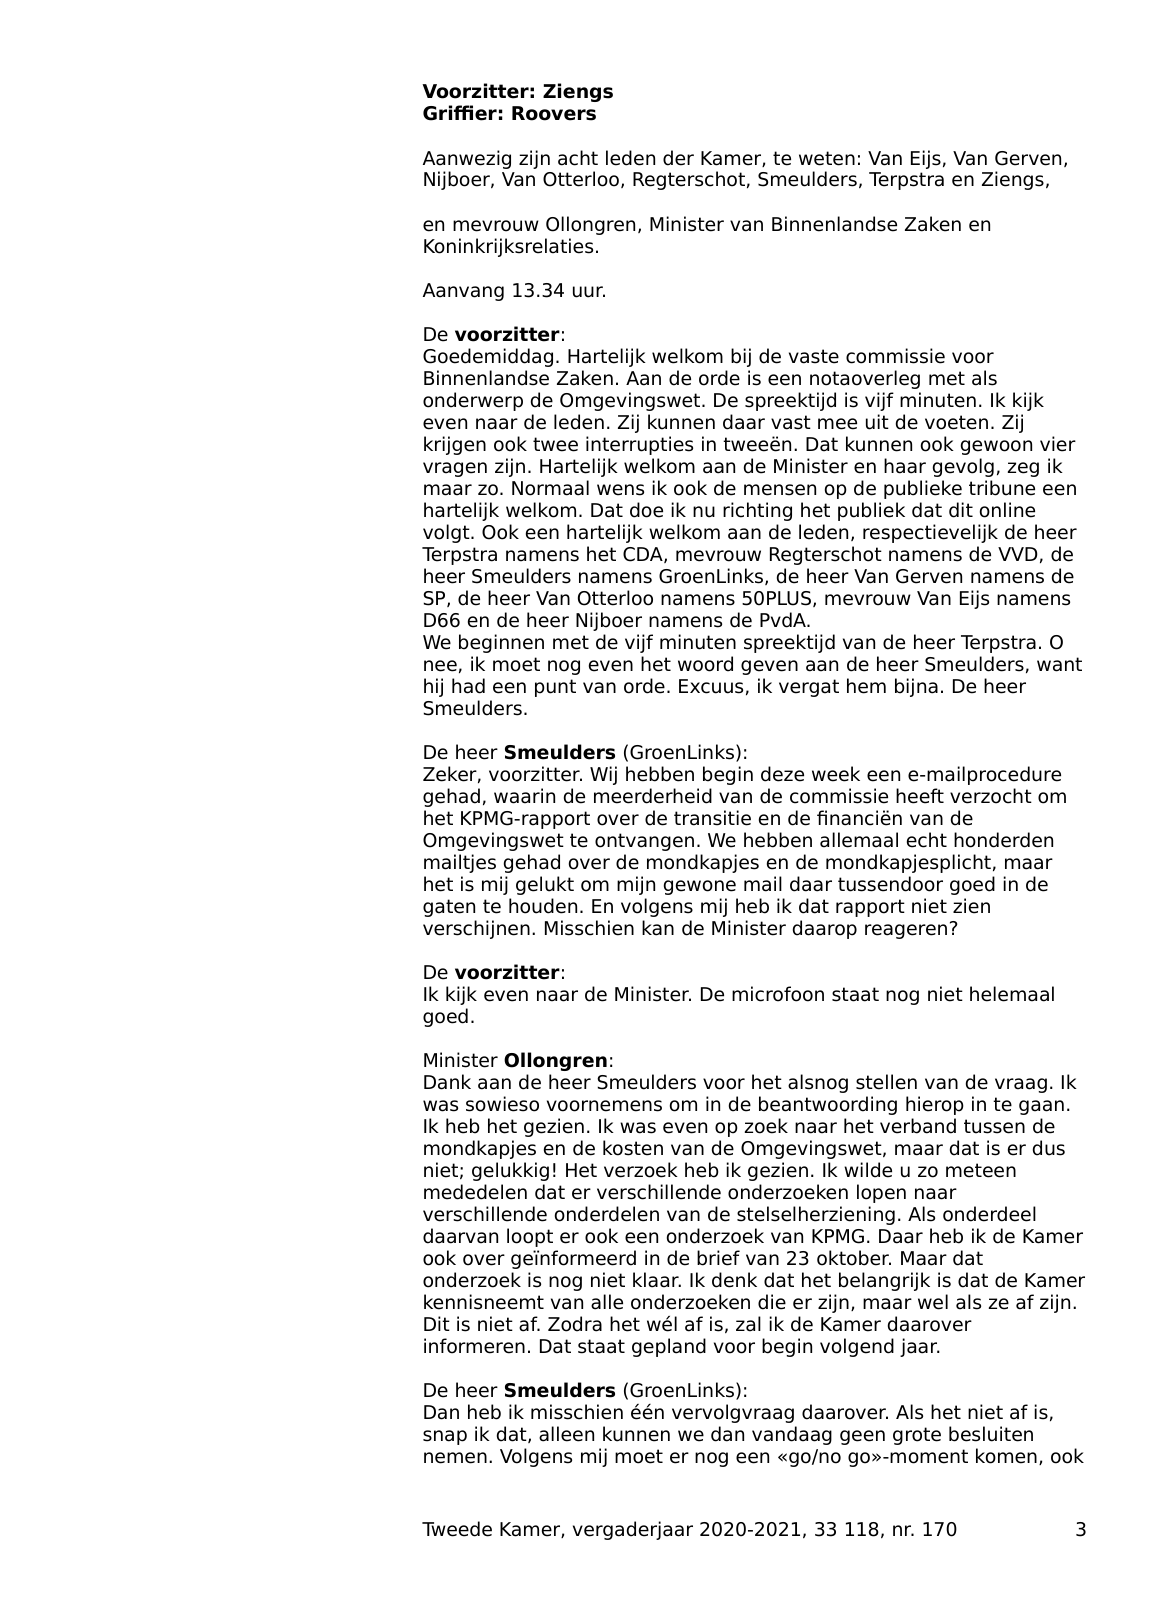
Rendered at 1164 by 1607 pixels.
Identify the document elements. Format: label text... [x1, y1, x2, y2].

text Voorzitter: Ziengs [422, 81, 1087, 103]
text We beginnen met de vijf minuten spreektijd van de heer Terpstra. O nee, ik moet nog even het woord geven aan de heer Smeulders, want hij had een punt van orde. Excuus, ik vergat hem bijna. De heer Smeulders. [422, 632, 1087, 719]
text Dan heb ik misschien één vervolgvraag daarover. Als het niet af is, snap ik dat, alleen kunnen we dan vandaag geen grote besluiten nemen. Volgens mij moet er nog een «go/no go»-moment komen, ook [422, 1402, 1087, 1468]
text De heer Smeulders (GroenLinks): [422, 742, 1087, 764]
text De voorzitter: [422, 962, 1087, 984]
text De voorzitter: [422, 324, 1087, 346]
text Aanvang 13.34 uur. [422, 280, 1087, 302]
text De heer Smeulders (GroenLinks): [422, 1380, 1087, 1402]
text Dank aan de heer Smeulders voor het alsnog stellen van de vraag. Ik was sowieso voornemens om in de beantwoording hierop in te gaan. Ik heb het gezien. Ik was even op zoek naar het verband tussen de mondkapjes en de kosten van de Omgevingswet, maar dat is er dus niet; gelukkig! Het verzoek heb ik gezien. Ik wilde u zo meteen mededelen dat er verschillende onderzoeken lopen naar verschillende onderdelen van de stelselherziening. Als onderdeel daarvan loopt er ook een onderzoek van KPMG. Daar heb ik de Kamer ook over geïnformeerd in de brief van 23 oktober. Maar dat onderzoek is nog niet klaar. Ik denk dat het belangrijk is dat de Kamer kennisneemt van alle onderzoeken die er zijn, maar wel als ze af zijn. Dit is niet af. Zodra het wél af is, zal ik de Kamer daarover informeren. Dat staat gepland voor begin volgend jaar. [422, 1072, 1087, 1357]
text en mevrouw Ollongren, Minister van Binnenlandse Zaken en Koninkrijksrelaties. [422, 213, 1087, 257]
text Ik kijk even naar de Minister. De microfoon staat nog niet helemaal goed. [422, 984, 1087, 1028]
text Aanwezig zijn acht leden der Kamer, te weten: Van Eijs, Van Gerven, Nijboer, Van Otterloo, Regterschot, Smeulders, Terpstra en Ziengs, [422, 147, 1087, 191]
text Griffier: Roovers [422, 103, 1087, 125]
text Minister Ollongren: [422, 1050, 1087, 1072]
text Goedemiddag. Hartelijk welkom bij de vaste commissie voor Binnenlandse Zaken. Aan de orde is een notaoverleg met als onderwerp de Omgevingswet. De spreektijd is vijf minuten. Ik kijk even naar de leden. Zij kunnen daar vast mee uit de voeten. Zij krijgen ook twee interrupties in tweeën. Dat kunnen ook gewoon vier vragen zijn. Hartelijk welkom aan de Minister en haar gevolg, zeg ik maar zo. Normaal wens ik ook de mensen op de publieke tribune een hartelijk welkom. Dat doe ik nu richting het publiek dat dit online volgt. Ook een hartelijk welkom aan de leden, respectievelijk de heer Terpstra namens het CDA, mevrouw Regterschot namens de VVD, de heer Smeulders namens GroenLinks, de heer Van Gerven namens de SP, de heer Van Otterloo namens 50PLUS, mevrouw Van Eijs namens D66 en de heer Nijboer namens de PvdA. [422, 346, 1087, 632]
text Zeker, voorzitter. Wij hebben begin deze week een e-mailprocedure gehad, waarin de meerderheid van de commissie heeft verzocht om het KPMG-rapport over de transitie en de financiën van de Omgevingswet te ontvangen. We hebben allemaal echt honderden mailtjes gehad over de mondkapjes en de mondkapjesplicht, maar het is mij gelukt om mijn gewone mail daar tussendoor goed in de gaten te houden. En volgens mij heb ik dat rapport niet zien verschijnen. Misschien kan de Minister daarop reageren? [422, 764, 1087, 939]
